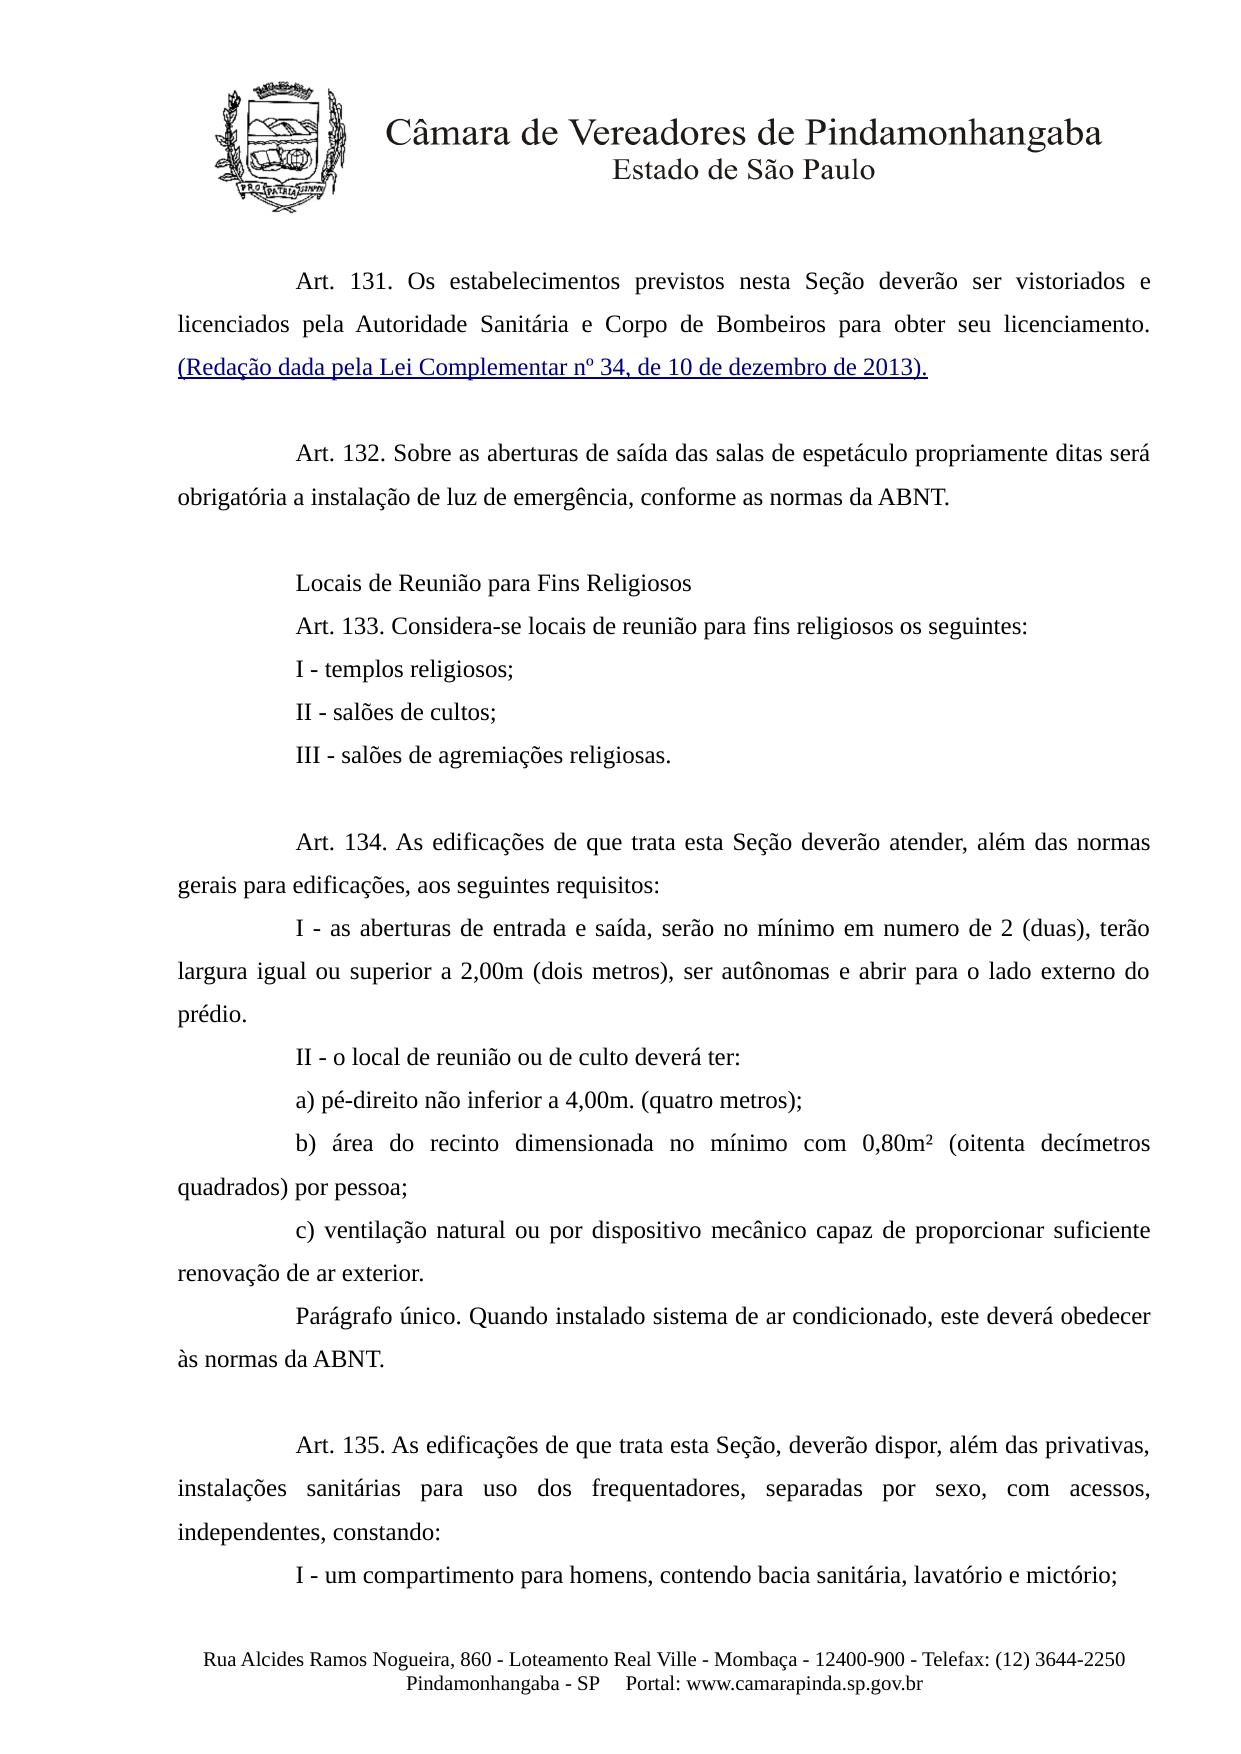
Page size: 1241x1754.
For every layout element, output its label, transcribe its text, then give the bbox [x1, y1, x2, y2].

text b) área do recinto dimensionada no mínimo com 0,80m² (oitenta decímetros quadrados) por pessoa; [177, 1128, 1152, 1200]
text Parágrafo único. Quando instalado sistema de ar condicionado, este deverá obedecer às normas da ABNT. [177, 1301, 1152, 1373]
text I - templos religiosos; [177, 654, 1152, 683]
text Art. 131. Os estabelecimentos previstos nesta Seção deverão ser vistoriados e licenciados pela Autoridade Sanitária e Corpo de Bombeiros para obter seu licenciamento. (Redação dada pela Lei Complementar nº 34, de 10 de dezembro de 2013). [177, 266, 1152, 381]
text Locais de Reunião para Fins Religiosos [177, 568, 1152, 597]
text a) pé-direito não inferior a 4,00m. (quatro metros); [177, 1085, 1152, 1114]
text Art. 132. Sobre as aberturas de saída das salas de espetáculo propriamente ditas será obrigatória a instalação de luz de emergência, conforme as normas da ABNT. [177, 438, 1152, 510]
text Art. 135. As edificações de que trata esta Seção, deverão dispor, além das privativas, instalações sanitárias para uso dos frequentadores, separadas por sexo, com acessos, independentes, constando: [177, 1430, 1152, 1545]
text I - as aberturas de entrada e saída, serão no mínimo em numero de 2 (duas), terão largura igual ou superior a 2,00m (dois metros), ser autônomas e abrir para o lado externo do prédio. [177, 913, 1152, 1028]
text c) ventilação natural ou por dispositivo mecânico capaz de proporcionar suficiente renovação de ar exterior. [177, 1215, 1152, 1287]
text Art. 134. As edificações de que trata esta Seção deverão atender, além das normas gerais para edificações, aos seguintes requisitos: [177, 827, 1152, 898]
text III - salões de agremiações religiosas. [177, 740, 1152, 769]
picture [193, 68, 1135, 228]
text I - um compartimento para homens, contendo bacia sanitária, lavatório e mictório; [177, 1560, 1152, 1588]
text II - o local de reunião ou de culto deverá ter: [177, 1042, 1152, 1071]
text Art. 133. Considera-se locais de reunião para fins religiosos os seguintes: [177, 611, 1152, 640]
text II - salões de cultos; [177, 697, 1152, 726]
